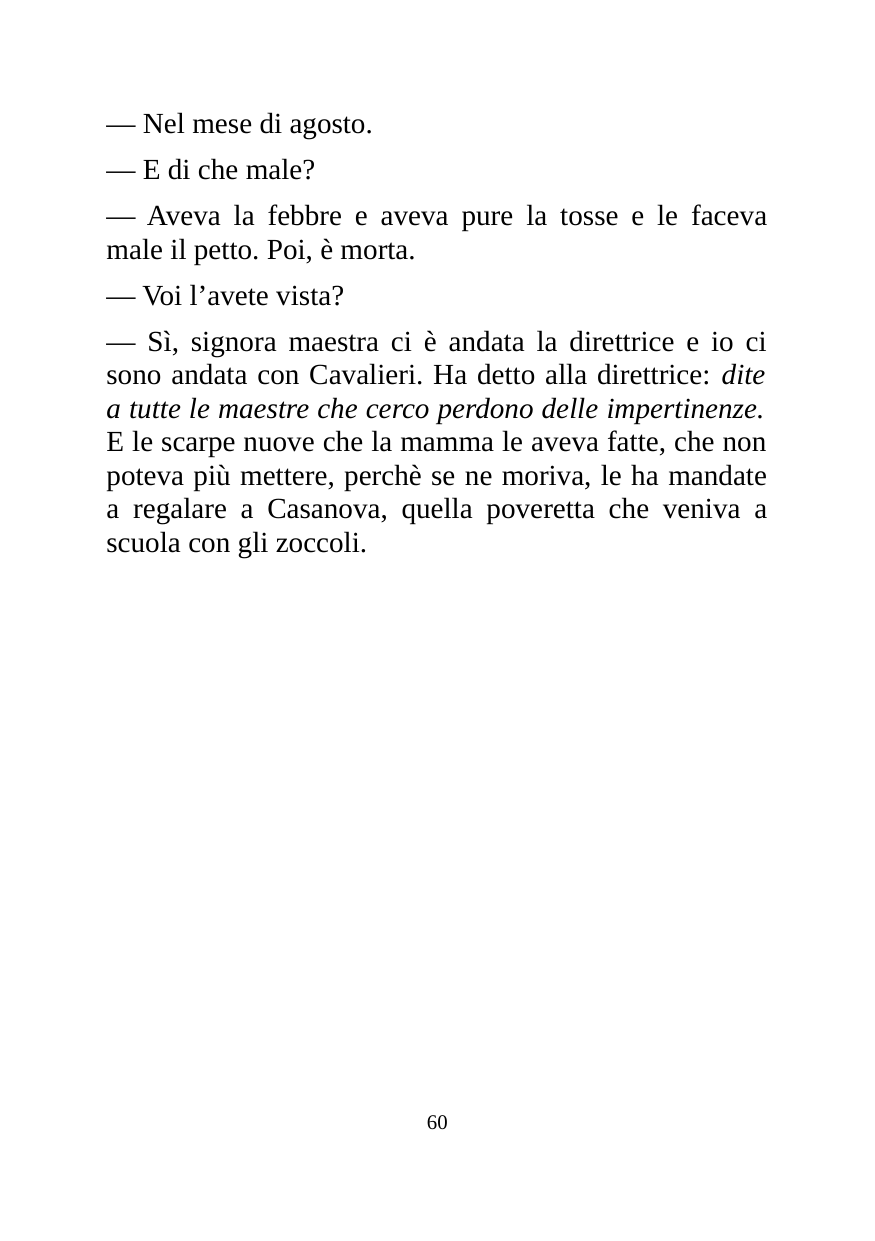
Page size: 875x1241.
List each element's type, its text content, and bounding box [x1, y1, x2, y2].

text — Sì, signora maestra ci è andata la direttrice e io ci sono andata con Cavalieri. Ha detto alla direttrice: dite a tutte le maestre che cerco perdono delle impertinenze. E le scarpe nuove che la mamma le aveva fatte, che non poteva più mettere, perchè se ne moriva, le ha mandate a regalare a Casanova, quella poveretta che veniva a scuola con gli zoccoli. [106, 324, 768, 559]
text — E di che male? [106, 152, 768, 186]
text — Aveva la febbre e aveva pure la tosse e le faceva male il petto. Poi, è morta. [106, 198, 768, 265]
text — Nel mese di agosto. [106, 106, 768, 140]
text — Voi l’avete vista? [106, 278, 768, 311]
